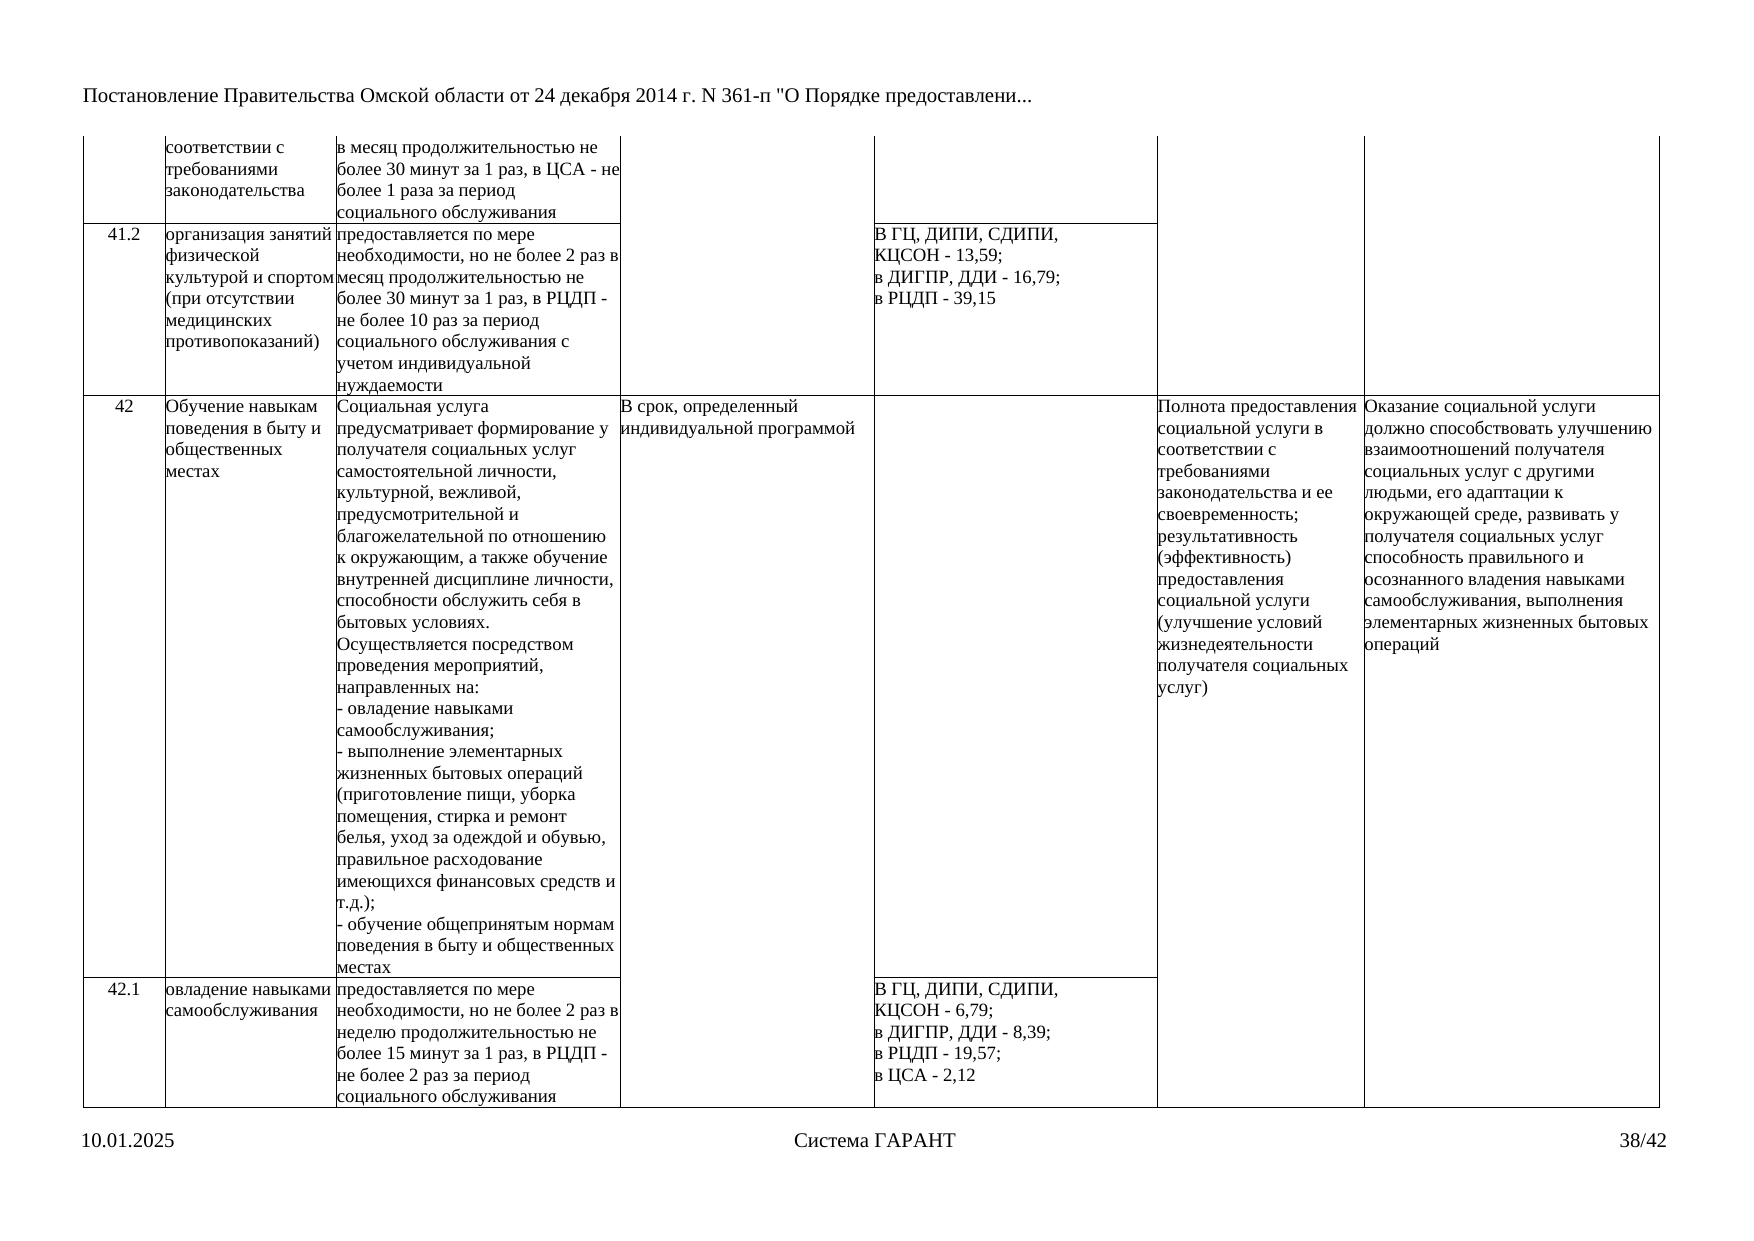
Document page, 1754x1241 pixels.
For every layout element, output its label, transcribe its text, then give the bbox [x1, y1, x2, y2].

table_cell в месяц продолжительностью не более 30 минут за 1 раз, в ЦСА - не более 1 раза за период социального обслуживания [337, 136, 620, 223]
table_cell соответствии с требованиями законодательства [166, 136, 336, 223]
table_cell Оказание социальной услуги должно способствовать улучшению взаимоотношений получателя социальных услуг с другими людьми, его адаптации к окружающей среде, развивать у получателя социальных услуг способность правильного и осознанного владения навыками самообслуживания, выполнения элементарных жизненных бытовых операций [1365, 396, 1659, 1107]
table_cell Полнота предоставления социальной услуги в соответствии с требованиями законодательства и ее своевременность; результативность (эффективность) предоставления социальной услуги (улучшение условий жизнедеятельности получателя социальных услуг) [1158, 396, 1364, 1107]
table_cell В ГЦ, ДИПИ, СДИПИ, КЦСОН - 6,79; в ДИГПР, ДДИ - 8,39; в РЦДП - 19,57; в ЦСА - 2,12 [875, 978, 1157, 1107]
table_cell 41.2 [84, 224, 165, 395]
table_cell [1158, 136, 1364, 395]
table_cell [1365, 136, 1659, 395]
table_cell [84, 136, 165, 223]
table_cell [875, 136, 1157, 223]
table_cell 42.1 [84, 978, 165, 1107]
table_cell предоставляется по мере необходимости, но не более 2 раз в неделю продолжительностью не более 15 минут за 1 раз, в РЦДП - не более 2 раз за период социального обслуживания [337, 978, 620, 1107]
table_cell В срок, определенный индивидуальной программой [621, 396, 874, 1107]
table_cell овладение навыками самообслуживания [166, 978, 336, 1107]
table_cell [621, 136, 874, 395]
table_cell 42 [84, 396, 165, 977]
table_cell [875, 396, 1157, 977]
table_cell организация занятий физической культурой и спортом (при отсутствии медицинских противопоказаний) [166, 224, 336, 395]
table_cell Обучение навыкам поведения в быту и общественных местах [166, 396, 336, 977]
table_cell В ГЦ, ДИПИ, СДИПИ, КЦСОН - 13,59; в ДИГПР, ДДИ - 16,79; в РЦДП - 39,15 [875, 224, 1157, 395]
table_cell Социальная услуга предусматривает формирование у получателя социальных услуг самостоятельной личности, культурной, вежливой, предусмотрительной и благожелательной по отношению к окружающим, а также обучение внутренней дисциплине личности, способности обслужить себя в бытовых условиях. Осуществляется посредством проведения мероприятий, направленных на: - овладение навыками самообслуживания; - выполнение элементарных жизненных бытовых операций (приготовление пищи, уборка помещения, стирка и ремонт белья, уход за одеждой и обувью, правильное расходование имеющихся финансовых средств и т.д.); - обучение общепринятым нормам поведения в быту и общественных местах [337, 396, 620, 977]
table_cell предоставляется по мере необходимости, но не более 2 раз в месяц продолжительностью не более 30 минут за 1 раз, в РЦДП - не более 10 раз за период социального обслуживания с учетом индивидуальной нуждаемости [337, 224, 620, 395]
